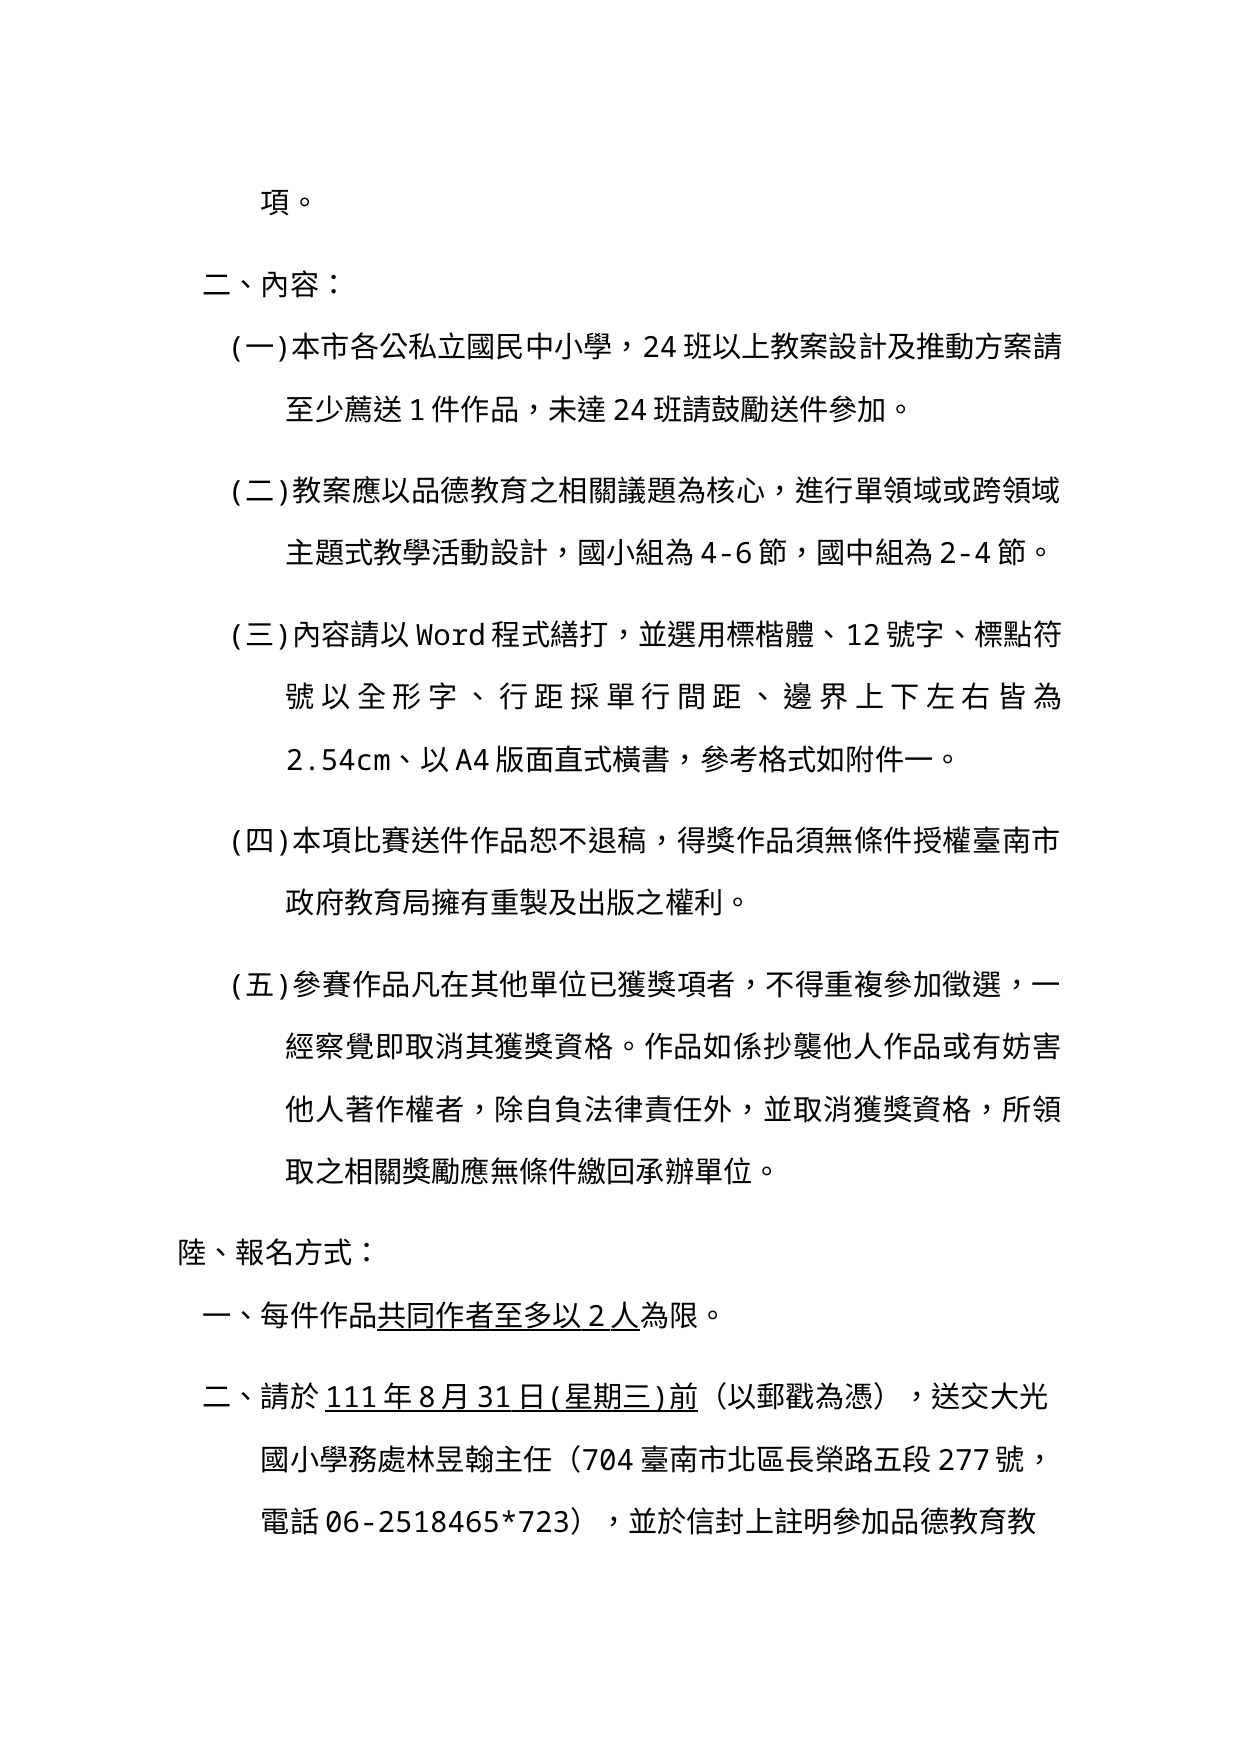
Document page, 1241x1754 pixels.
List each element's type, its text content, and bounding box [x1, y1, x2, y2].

text (三)內容請以Word程式繕打，並選用標楷體、12號字、標點符號以全形字、行距採單行間距、邊界上下左右皆為2.54cm、以A4版面直式橫書，參考格式如附件一。 [227, 591, 1063, 778]
text 一、每件作品共同作者至多以2人為限。 [202, 1272, 1063, 1334]
text (四)本項比賽送件作品恕不退稿，得獎作品須無條件授權臺南市政府教育局擁有重製及出版之權利。 [227, 797, 1063, 922]
text 二、請於111年8月31日(星期三)前（以郵戳為憑），送交大光國小學務處林昱翰主任（704臺南市北區長榮路五段277號，電話06-2518465*723），並於信封上註明參加品德教育教 [202, 1353, 1063, 1541]
text 陸、報名方式： [177, 1209, 1063, 1272]
text 項。 [202, 159, 1063, 222]
text 二、內容： [202, 241, 1063, 303]
text (一)本市各公私立國民中小學，24班以上教案設計及推動方案請至少薦送1件作品，未達24班請鼓勵送件參加。 [227, 303, 1063, 428]
text (五)參賽作品凡在其他單位已獲獎項者，不得重複參加徵選，一經察覺即取消其獲獎資格。作品如係抄襲他人作品或有妨害他人著作權者，除自負法律責任外，並取消獲獎資格，所領取之相關獎勵應無條件繳回承辦單位。 [227, 941, 1063, 1191]
text (二)教案應以品德教育之相關議題為核心，進行單領域或跨領域主題式教學活動設計，國小組為4-6節，國中組為2-4節。 [227, 447, 1063, 572]
